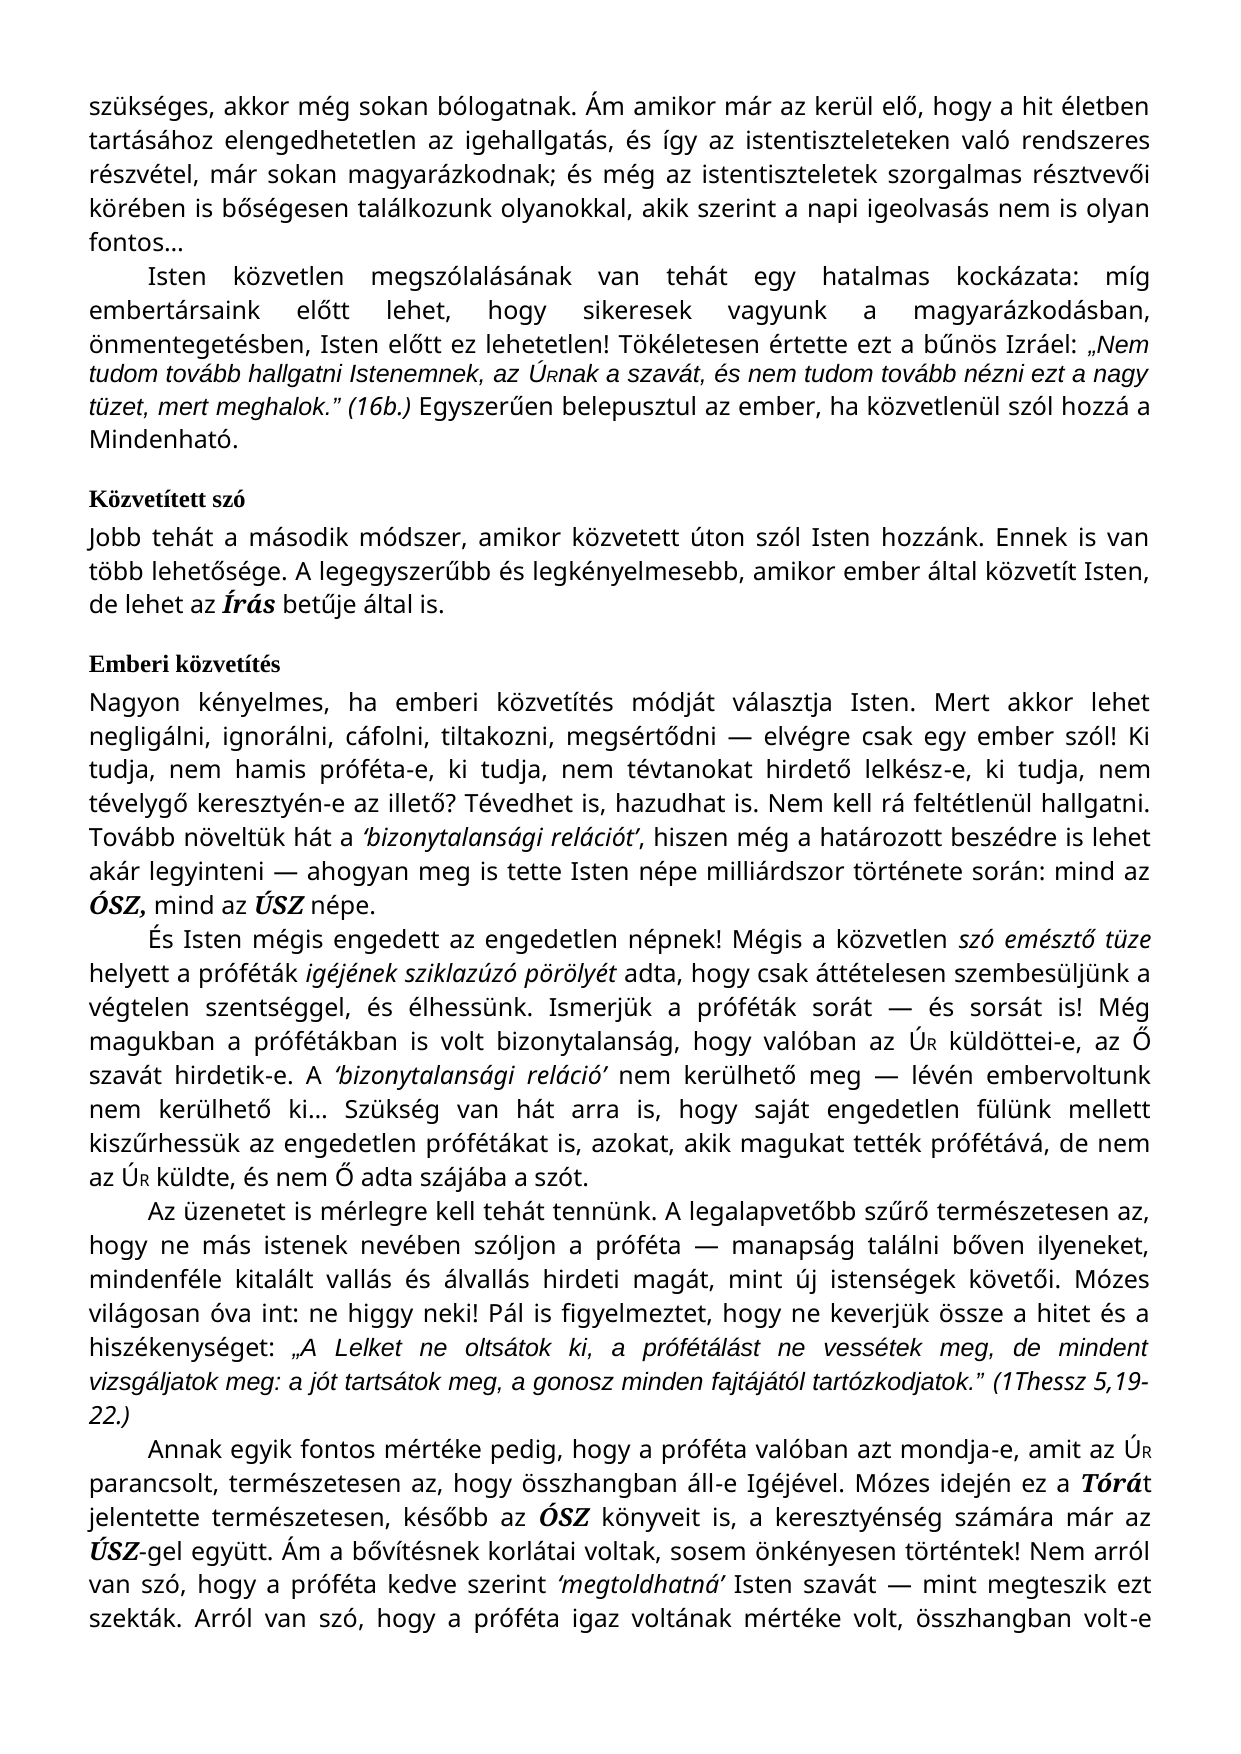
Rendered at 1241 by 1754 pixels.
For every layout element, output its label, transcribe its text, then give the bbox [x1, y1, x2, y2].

text Az üzenetet is mérlegre kell tehát tennünk. A legalapvetőbb szűrő természetesen az, hogy ne más istenek nevében szóljon a próféta — manapság találni bőven ilyeneket, mindenféle kitalált vallás és álvallás hirdeti magát, mint új istenségek követői. Mózes világosan óva int: ne higgy neki! Pál is figyelmeztet, hogy ne keverjük össze a hitet és a hiszékenységet: „A Lelket ne oltsátok ki, a prófétálást ne vessétek meg, de mindent vizsgáljatok meg: a jót tartsátok meg, a gonosz minden fajtájától tartózkodjatok.” (1Thessz 5,19-22.) [88, 1194, 1152, 1431]
subtitle Közvetített szó [88, 486, 1152, 513]
text És Isten mégis engedett az engedetlen népnek! Mégis a közvetlen szó emésztő tüze helyett a próféták igéjének sziklazúzó pörölyét adta, hogy csak áttételesen szembesüljünk a végtelen szentséggel, és élhessünk. Ismerjük a próféták sorát — és sorsát is! Még magukban a prófétákban is volt bizonytalanság, hogy valóban az Úr küldöttei‑e, az Ő szavát hirdetik‑e. A ‘bizonytalansági reláció’ nem kerülhető meg — lévén embervoltunk nem kerülhető ki… Szükség van hát arra is, hogy saját engedetlen fülünk mellett kiszűrhessük az engedetlen prófétákat is, azokat, akik magukat tették prófétává, de nem az Úr küldte, és nem Ő adta szájába a szót. [88, 922, 1152, 1194]
text Annak egyik fontos mértéke pedig, hogy a próféta valóban azt mondja‑e, amit az Úr parancsolt, természetesen az, hogy összhangban áll‑e Igéjével. Mózes idején ez a Tórát jelentette természetesen, később az ÓSZ könyveit is, a keresztyénség számára már az ÚSZ‑gel együtt. Ám a bővítésnek korlátai voltak, sosem önkényesen történtek! Nem arról van szó, hogy a próféta kedve szerint ‘megtoldhatná’ Isten szavát — mint megteszik ezt szekták. Arról van szó, hogy a próféta igaz voltának mértéke volt, összhangban volt‑e [88, 1431, 1152, 1635]
subtitle Emberi közvetítés [88, 651, 1152, 678]
text szükséges, akkor még sokan bólogatnak. Ám amikor már az kerül elő, hogy a hit életben tartásához elengedhetetlen az igehallgatás, és így az istentiszteleteken való rendszeres részvétel, már sokan magyarázkodnak; és még az istentiszteletek szorgalmas résztvevői körében is bőségesen találkozunk olyanokkal, akik szerint a napi igeolvasás nem is olyan fontos… [88, 88, 1152, 258]
text Nagyon kényelmes, ha emberi közvetítés módját választja Isten. Mert akkor lehet negligálni, ignorálni, cáfolni, tiltakozni, megsértődni — elvégre csak egy ember szól! Ki tudja, nem hamis próféta‑e, ki tudja, nem tévtanokat hirdető lelkész‑e, ki tudja, nem tévelygő keresztyén‑e az illető? Tévedhet is, hazudhat is. Nem kell rá feltétlenül hallgatni. Tovább növeltük hát a ‘bizonytalansági relációt’, hiszen még a határozott beszédre is lehet akár legyinteni — ahogyan meg is tette Isten népe milliárdszor története során: mind az ÓSZ, mind az ÚSZ népe. [88, 684, 1152, 922]
text Isten közvetlen megszólalásának van tehát egy hatalmas kockázata: míg embertársaink előtt lehet, hogy sikeresek vagyunk a magyarázkodásban, önmentegetésben, Isten előtt ez lehetetlen! Tökéletesen értette ezt a bűnös Izráel: „Nem tudom tovább hallgatni Istenemnek, az Úrnak a szavát, és nem tudom tovább nézni ezt a nagy tüzet, mert meghalok.” (16b.) Egyszerűen belepusztul az ember, ha közvetlenül szól hozzá a Mindenható. [88, 258, 1152, 456]
text Jobb tehát a második módszer, amikor közvetett úton szól Isten hozzánk. Ennek is van több lehetősége. A legegyszerűbb és legkényelmesebb, amikor ember által közvetít Isten, de lehet az Írás betűje által is. [88, 519, 1152, 621]
